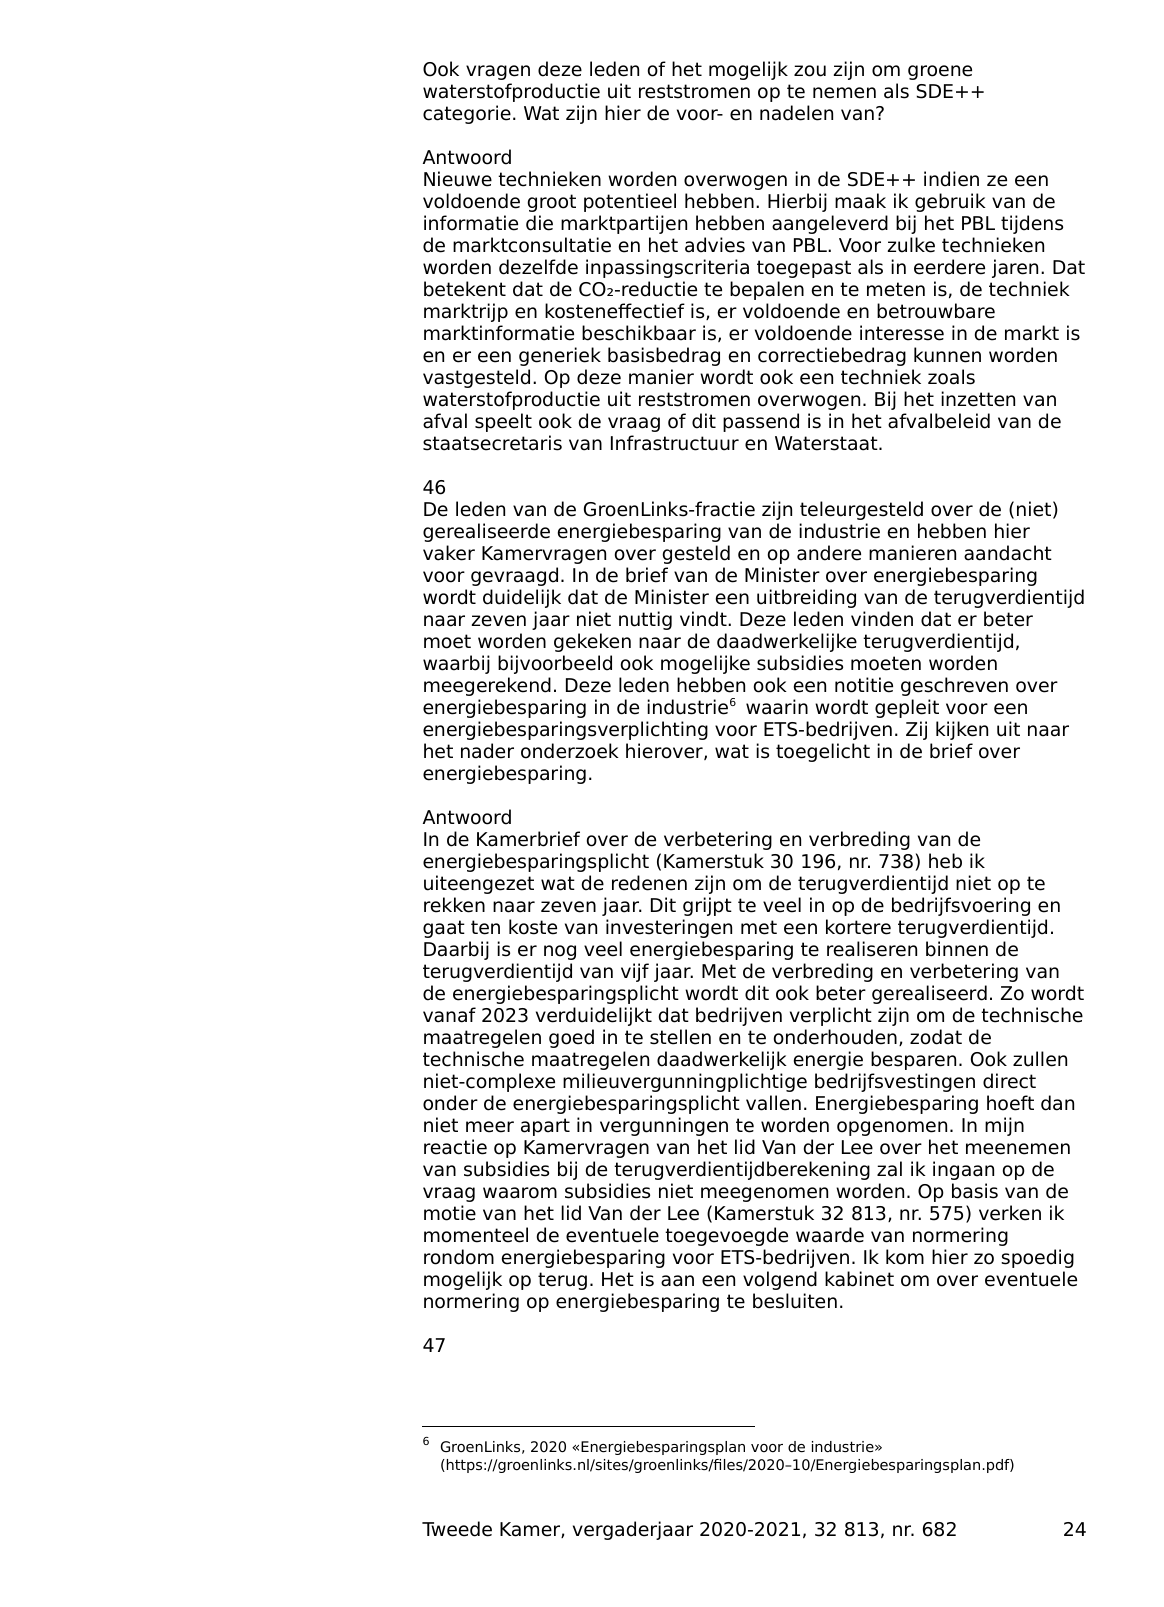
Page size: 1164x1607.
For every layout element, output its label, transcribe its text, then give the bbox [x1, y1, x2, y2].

text De leden van de GroenLinks-fractie zijn teleurgesteld over de (niet) gerealiseerde energiebesparing van de industrie en hebben hier vaker Kamervragen over gesteld en op andere manieren aandacht voor gevraagd. In de brief van de Minister over energiebesparing wordt duidelijk dat de Minister een uitbreiding van de terugverdientijd naar zeven jaar niet nuttig vindt. Deze leden vinden dat er beter moet worden gekeken naar de daadwerkelijke terugverdientijd, waarbij bijvoorbeeld ook mogelijke subsidies moeten worden meegerekend. Deze leden hebben ook een notitie geschreven over energiebesparing in de industrie waarin wordt gepleit voor een energiebesparingsverplichting voor ETS-bedrijven. Zij kijken uit naar het nader onderzoek hierover, wat is toegelicht in de brief over energiebesparing. [422, 499, 1087, 785]
text Antwoord [422, 807, 1087, 829]
text Nieuwe technieken worden overwogen in de SDE++ indien ze een voldoende groot potentieel hebben. Hierbij maak ik gebruik van de informatie die marktpartijen hebben aangeleverd bij het PBL tijdens de marktconsultatie en het advies van PBL. Voor zulke technieken worden dezelfde inpassingscriteria toegepast als in eerdere jaren. Dat betekent dat de CO₂-reductie te bepalen en te meten is, de techniek marktrijp en kosteneffectief is, er voldoende en betrouwbare marktinformatie beschikbaar is, er voldoende interesse in de markt is en er een generiek basisbedrag en correctiebedrag kunnen worden vastgesteld. Op deze manier wordt ook een techniek zoals waterstofproductie uit reststromen overwogen. Bij het inzetten van afval speelt ook de vraag of dit passend is in het afvalbeleid van de staatsecretaris van Infrastructuur en Waterstaat. [422, 169, 1087, 455]
text 46 [422, 477, 1087, 499]
text In de Kamerbrief over de verbetering en verbreding van de energiebesparingsplicht (Kamerstuk 30 196, nr. 738) heb ik uiteengezet wat de redenen zijn om de terugverdientijd niet op te rekken naar zeven jaar. Dit grijpt te veel in op de bedrijfsvoering en gaat ten koste van investeringen met een kortere terugverdientijd. Daarbij is er nog veel energiebesparing te realiseren binnen de terugverdientijd van vijf jaar. Met de verbreding en verbetering van de energiebesparingsplicht wordt dit ook beter gerealiseerd. Zo wordt vanaf 2023 verduidelijkt dat bedrijven verplicht zijn om de technische maatregelen goed in te stellen en te onderhouden, zodat de technische maatregelen daadwerkelijk energie besparen. Ook zullen niet-complexe milieuvergunningplichtige bedrijfsvestingen direct onder de energiebesparingsplicht vallen. Energiebesparing hoeft dan niet meer apart in vergunningen te worden opgenomen. In mijn reactie op Kamervragen van het lid Van der Lee over het meenemen van subsidies bij de terugverdientijdberekening zal ik ingaan op de vraag waarom subsidies niet meegenomen worden. Op basis van de motie van het lid Van der Lee (Kamerstuk 32 813, nr. 575) verken ik momenteel de eventuele toegevoegde waarde van normering rondom energiebesparing voor ETS-bedrijven. Ik kom hier zo spoedig mogelijk op terug. Het is aan een volgend kabinet om over eventuele normering op energiebesparing te besluiten. [422, 829, 1087, 1312]
text 47 [422, 1335, 1087, 1357]
text Ook vragen deze leden of het mogelijk zou zijn om groene waterstofproductie uit reststromen op te nemen als SDE++ categorie. Wat zijn hier de voor- en nadelen van? [422, 59, 1087, 125]
text Antwoord [422, 147, 1087, 169]
text GroenLinks, 2020 «Energiebesparingsplan voor de industrie» (https://groenlinks.nl/sites/groenlinks/files/2020–10/Energiebesparingsplan.pdf) [422, 1435, 1087, 1474]
